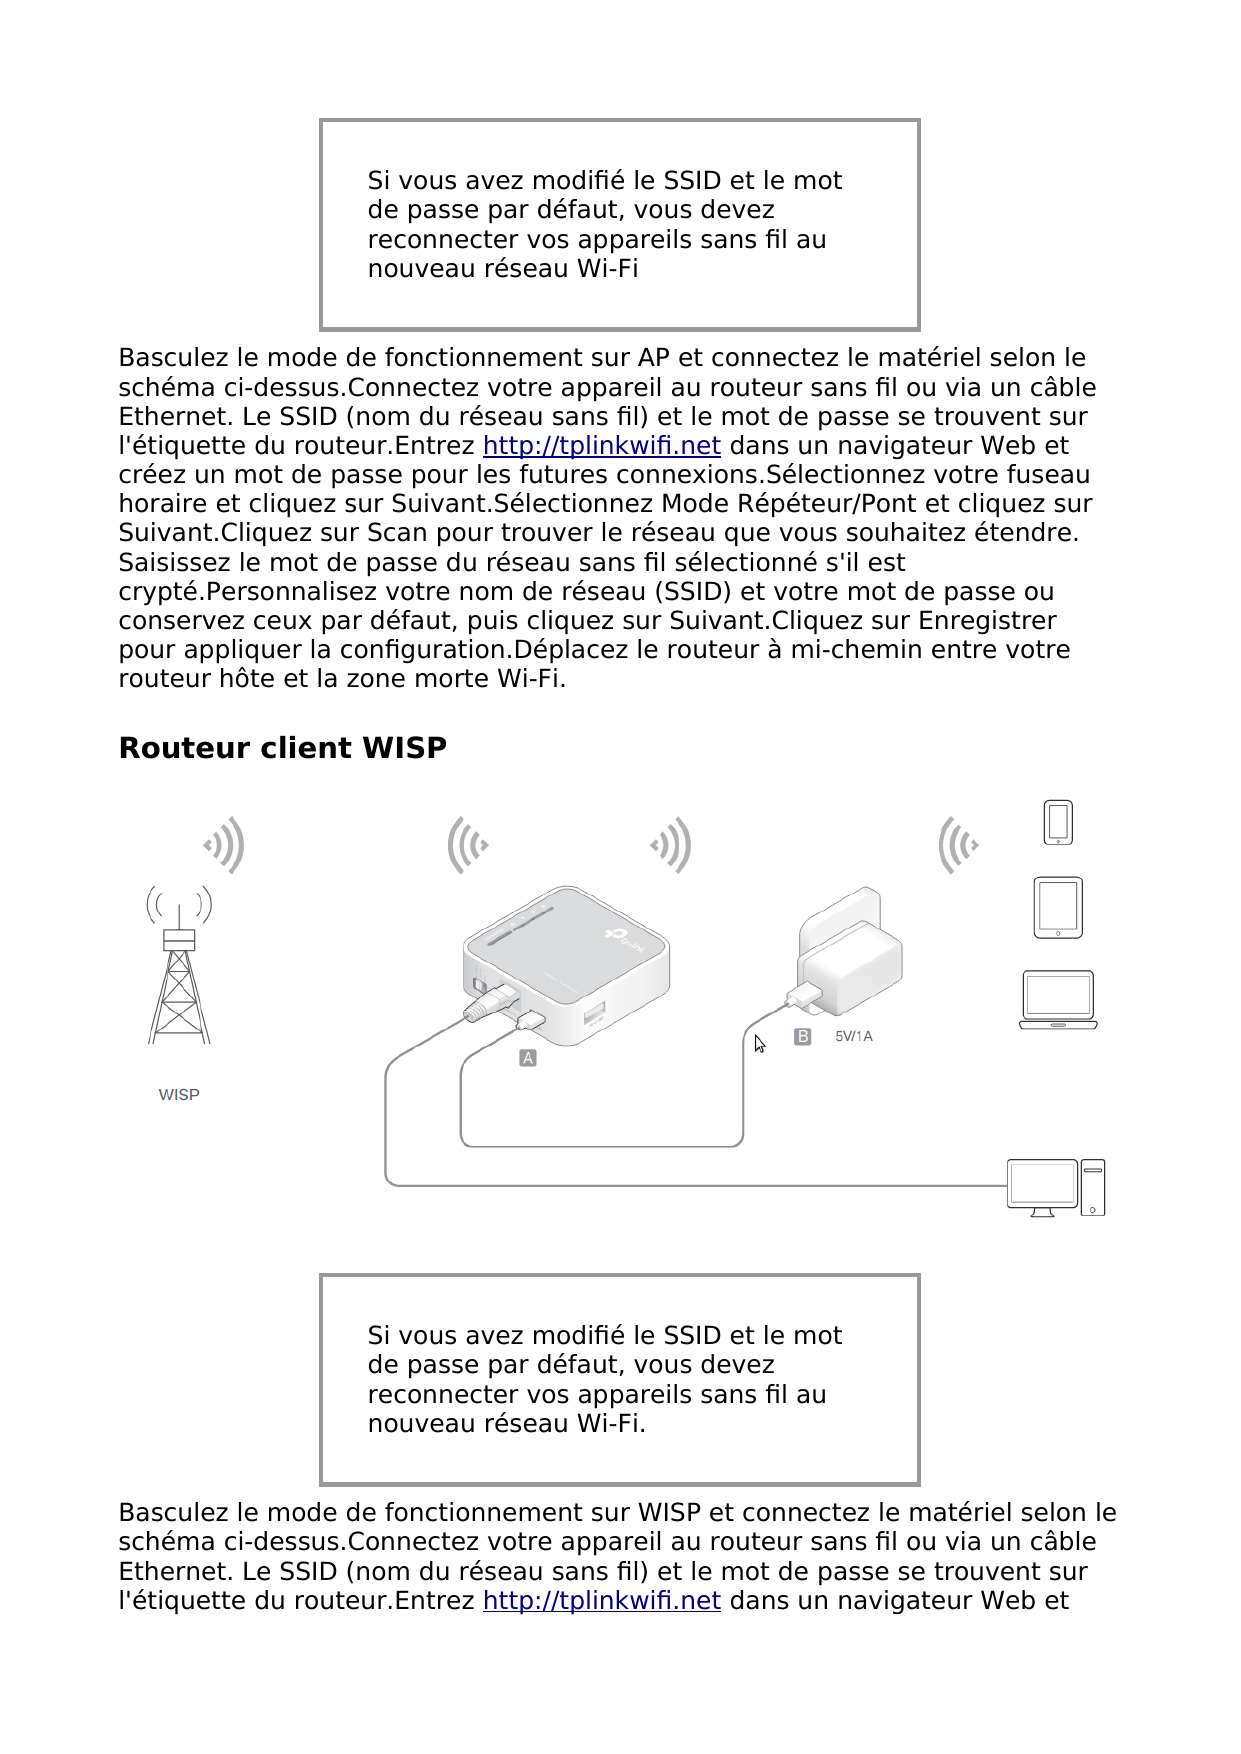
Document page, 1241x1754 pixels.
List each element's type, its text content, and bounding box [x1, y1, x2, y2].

table_header Si vous avez modifié le SSID et le mot de passe par défaut, vous devez reconnecter vos appareils sans fil au nouveau réseau Wi-Fi. [332, 1286, 908, 1473]
picture [118, 777, 1123, 1232]
table_header Si vous avez modifié le SSID et le mot de passe par défaut, vous devez reconnecter vos appareils sans fil au nouveau réseau Wi-Fi [332, 131, 908, 319]
text Basculez le mode de fonctionnement sur AP et connectez le matériel selon le schéma ci-dessus.Connectez votre appareil au routeur sans fil ou via un câble Ethernet. Le SSID (nom du réseau sans fil) et le mot de passe se trouvent sur l'étiquette du routeur.Entrez http://tplinkwifi.net dans un navigateur Web et créez un mot de passe pour les futures connexions.Sélectionnez votre fuseau horaire et cliquez sur Suivant.Sélectionnez Mode Répéteur/Pont et cliquez sur Suivant.Cliquez sur Scan pour trouver le réseau que vous souhaitez étendre. Saisissez le mot de passe du réseau sans fil sélectionné s'il est crypté.Personnalisez votre nom de réseau (SSID) et votre mot de passe ou conservez ceux par défaut, puis cliquez sur Suivant.Cliquez sur Enregistrer pour appliquer la configuration.Déplacez le routeur à mi-chemin entre votre routeur hôte et la zone morte Wi-Fi. [118, 118, 1122, 693]
text Basculez le mode de fonctionnement sur WISP et connectez le matériel selon le schéma ci-dessus.Connectez votre appareil au routeur sans fil ou via un câble Ethernet. Le SSID (nom du réseau sans fil) et le mot de passe se trouvent sur l'étiquette du routeur.Entrez http://tplinkwifi.net dans un navigateur Web et [118, 1273, 1122, 1615]
subtitle Routeur client WISP [118, 731, 1122, 765]
